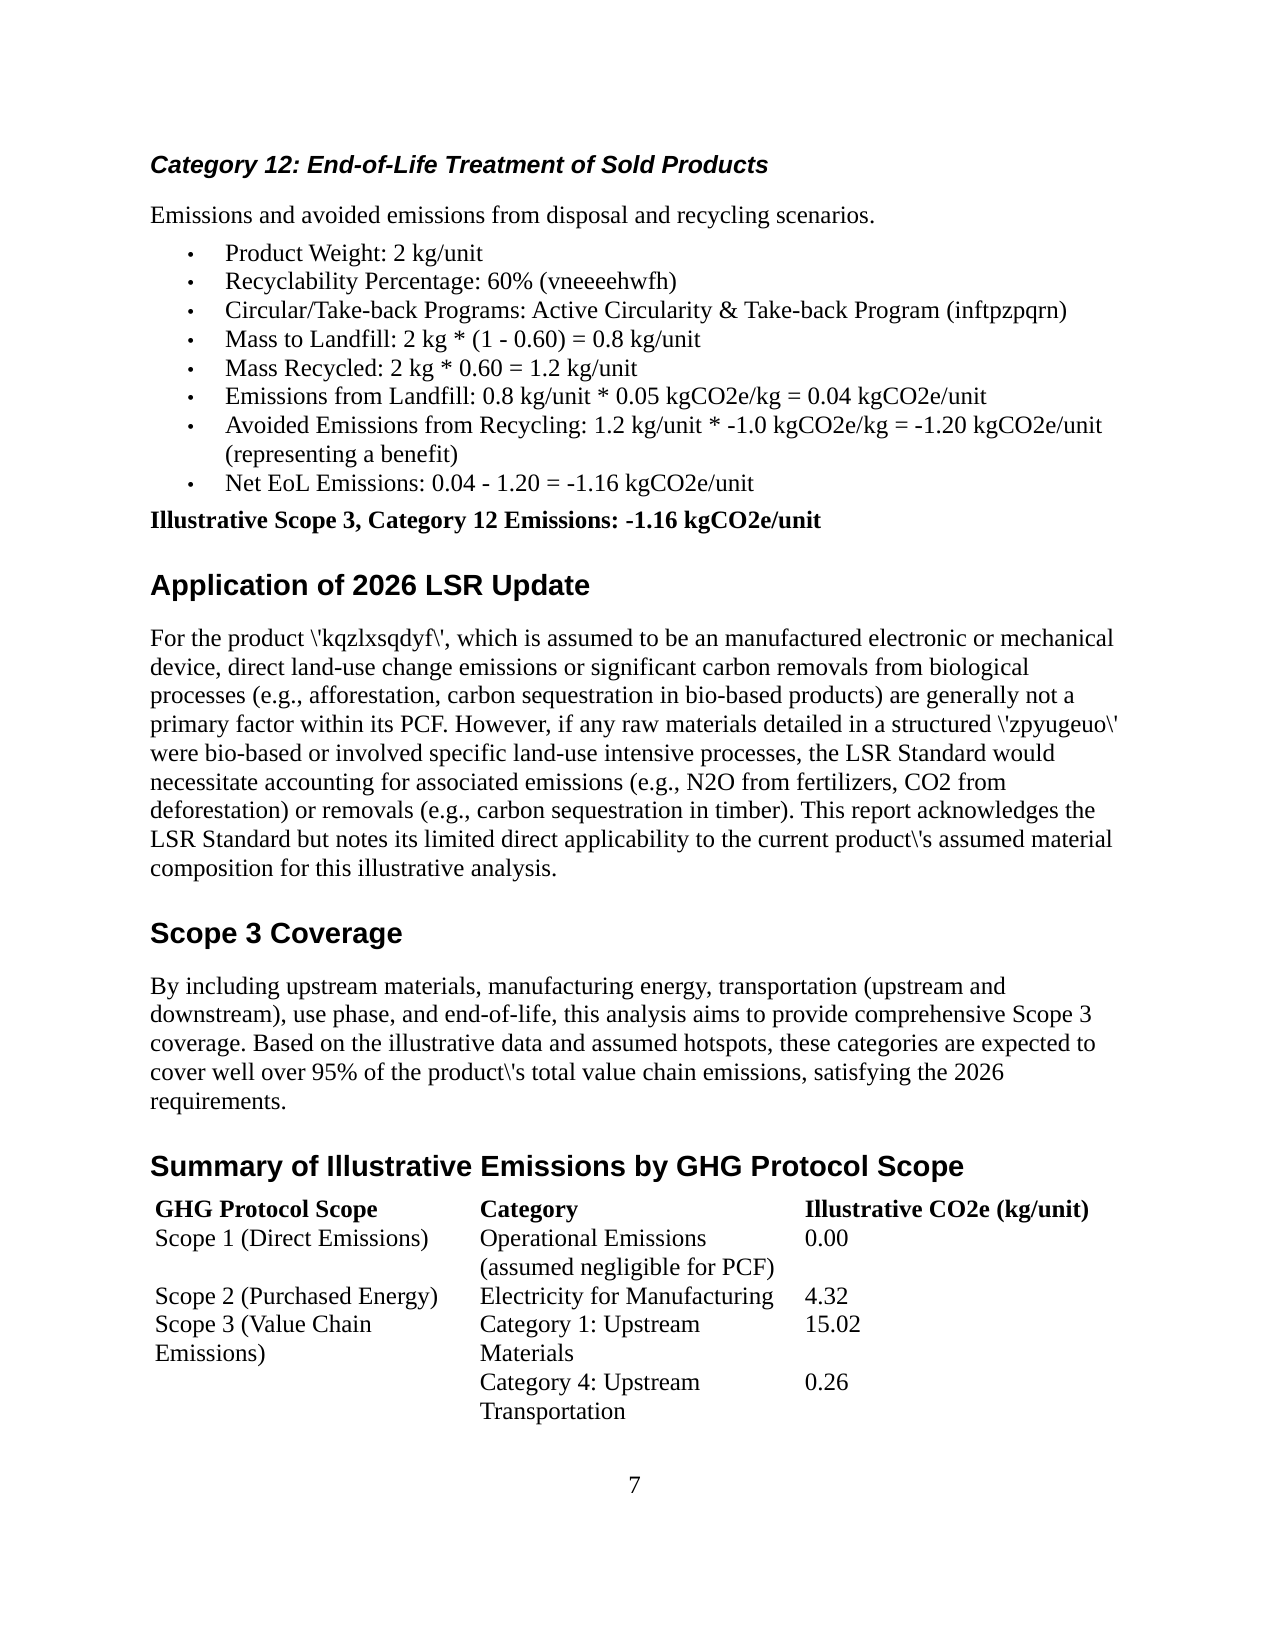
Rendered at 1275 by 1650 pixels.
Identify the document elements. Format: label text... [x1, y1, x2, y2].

table_cell 15.02 [800, 1310, 1125, 1367]
table_cell Category 1: Upstream Materials [475, 1310, 800, 1367]
table_cell Scope 3 (Value Chain Emissions) [150, 1310, 475, 1424]
table_cell Scope 1 (Direct Emissions) [150, 1223, 475, 1281]
table_cell 4.32 [800, 1281, 1125, 1309]
list Recyclability Percentage: 60% (vneeeehwfh) [187, 266, 1125, 295]
table_header Illustrative CO2e (kg/unit) [800, 1195, 1125, 1223]
subtitle Application of 2026 LSR Update [150, 568, 1125, 602]
list Circular/Take-back Programs: Active Circularity & Take-back Program (inftpzpqrn) [187, 295, 1125, 324]
text Emissions and avoided emissions from disposal and recycling scenarios. [150, 200, 1125, 229]
list Product Weight: 2 kg/unit [187, 238, 1125, 266]
table_header Category [475, 1195, 800, 1223]
table_cell Electricity for Manufacturing [475, 1281, 800, 1309]
text Illustrative Scope 3, Category 12 Emissions: -1.16 kgCO2e/unit [150, 505, 1125, 534]
list Avoided Emissions from Recycling: 1.2 kg/unit * -1.0 kgCO2e/kg = -1.20 kgCO2e/unit (representing a benefit) [187, 410, 1125, 468]
subtitle Category 12: End-of-Life Treatment of Sold Products [150, 150, 1125, 178]
subtitle Scope 3 Coverage [150, 916, 1125, 949]
list Net EoL Emissions: 0.04 - 1.20 = -1.16 kgCO2e/unit [187, 468, 1125, 496]
text For the product \'kqzlxsqdyf\', which is assumed to be an manufactured electronic or mechanical device, direct land-use change emissions or significant carbon removals from biological processes (e.g., afforestation, carbon sequestration in bio-based products) are generally not a primary factor within its PCF. However, if any raw materials detailed in a structured \'zpyugeuo\' were bio-based or involved specific land-use intensive processes, the LSR Standard would necessitate accounting for associated emissions (e.g., N2O from fertilizers, CO2 from deforestation) or removals (e.g., carbon sequestration in timber). This report acknowledges the LSR Standard but notes its limited direct applicability to the current product\'s assumed material composition for this illustrative analysis. [150, 623, 1125, 882]
list Mass Recycled: 2 kg * 0.60 = 1.2 kg/unit [187, 353, 1125, 381]
table_cell Category 4: Upstream Transportation [475, 1367, 800, 1424]
list Mass to Landfill: 2 kg * (1 - 0.60) = 0.8 kg/unit [187, 324, 1125, 353]
table_cell 0.00 [800, 1223, 1125, 1281]
table_cell Scope 2 (Purchased Energy) [150, 1281, 475, 1309]
subtitle Summary of Illustrative Emissions by GHG Protocol Scope [150, 1148, 1125, 1182]
list Emissions from Landfill: 0.8 kg/unit * 0.05 kgCO2e/kg = 0.04 kgCO2e/unit [187, 381, 1125, 410]
table_cell Operational Emissions (assumed negligible for PCF) [475, 1223, 800, 1281]
table_cell 0.26 [800, 1367, 1125, 1424]
text By including upstream materials, manufacturing energy, transportation (upstream and downstream), use phase, and end-of-life, this analysis aims to provide comprehensive Scope 3 coverage. Based on the illustrative data and assumed hotspots, these categories are expected to cover well over 95% of the product\'s total value chain emissions, satisfying the 2026 requirements. [150, 971, 1125, 1114]
table_header GHG Protocol Scope [150, 1195, 475, 1223]
